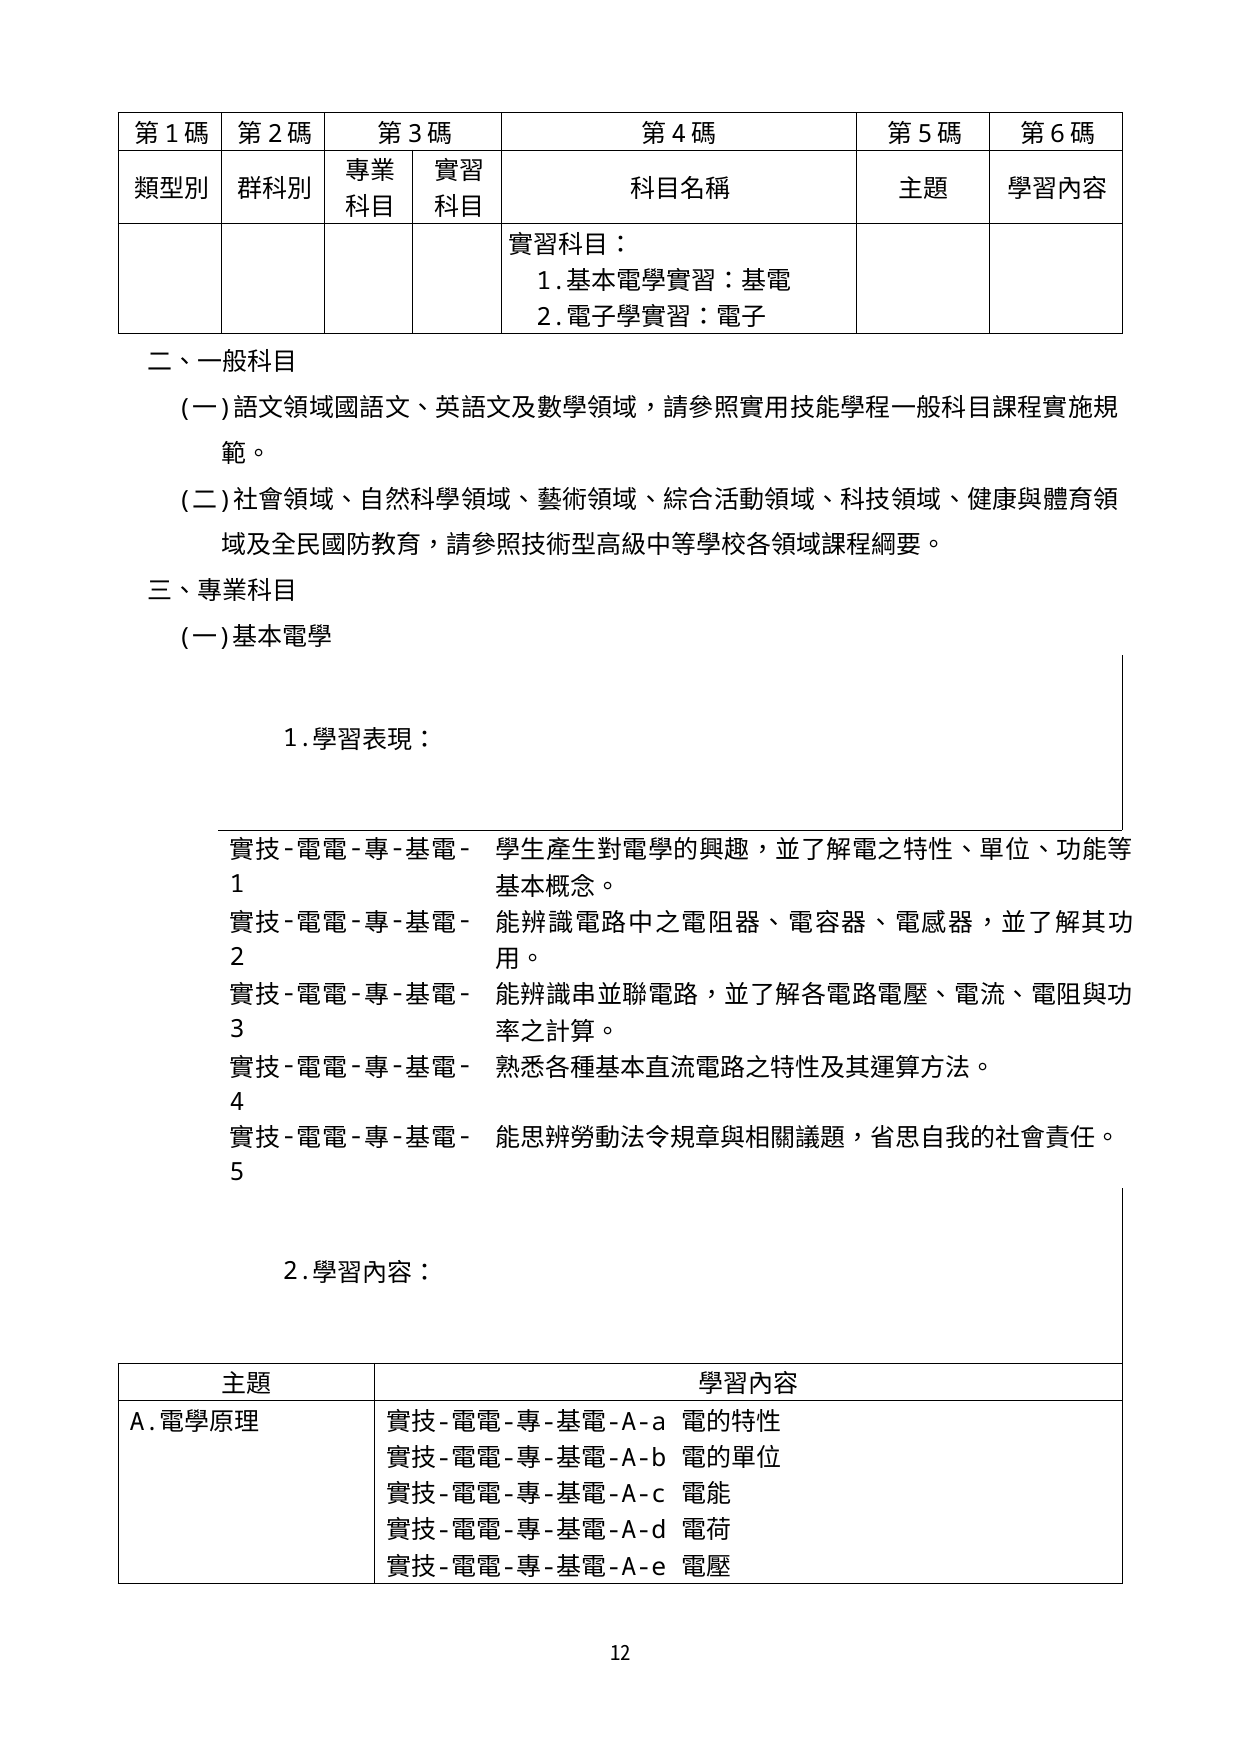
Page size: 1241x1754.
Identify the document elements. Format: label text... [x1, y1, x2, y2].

table_cell [119, 224, 221, 333]
table_cell 實技-電電-專-基電-4 [218, 1047, 484, 1117]
text 1.學習表現： [218, 655, 1122, 830]
text (一)語文領域國語文、英語文及數學領域，請參照實用技能學程一般科目課程實施規範。 [177, 380, 1122, 471]
table_cell 實習科目： 1.基本電學實習：基電 2.電子學實習：電子 [502, 224, 856, 333]
table_cell [325, 224, 412, 333]
table_header 第4碼 [502, 113, 856, 149]
table_cell 群科別 [222, 151, 324, 223]
table_cell 實技-電電-專-基電-2 [218, 902, 484, 975]
table_cell A.電學原理 [119, 1401, 374, 1582]
table_cell 實技-電電-專-基電-5 [218, 1118, 484, 1188]
table_header 實技-電電-專-基電-1 [218, 830, 484, 902]
table_cell 學習內容 [990, 151, 1122, 223]
table_cell 主題 [857, 151, 989, 223]
text (一)基本電學 [168, 609, 1122, 655]
table_cell 專業 科目 [325, 151, 412, 223]
text 2.學習內容： [218, 1188, 1122, 1363]
table_header 主題 [119, 1364, 374, 1400]
table_cell [222, 224, 324, 333]
table_cell 實習 科目 [413, 151, 501, 223]
table_header 第6碼 [990, 113, 1122, 149]
table_cell 能思辨勞動法令規章與相關議題，省思自我的社會責任。 [484, 1118, 1144, 1188]
table_cell 類型別 [119, 151, 221, 223]
table_cell 熟悉各種基本直流電路之特性及其運算方法。 [484, 1047, 1144, 1117]
table_cell [990, 224, 1122, 333]
table_cell 實技-電電-專-基電-3 [218, 975, 484, 1047]
table_cell 能辨識電路中之電阻器、電容器、電感器，並了解其功用。 [484, 902, 1144, 975]
text 二、一般科目 [118, 334, 1122, 380]
table_cell 實技-電電-專-基電-A-a 電的特性 實技-電電-專-基電-A-b 電的單位 實技-電電-專-基電-A-c 電能 實技-電電-專-基電-A-d 電荷 實技-電電-專-基電-A-e 電壓 [375, 1401, 1122, 1582]
table_cell [413, 224, 501, 333]
table_header 第1碼 [119, 113, 221, 149]
table_header 學生產生對電學的興趣，並了解電之特性、單位、功能等基本概念。 [484, 830, 1144, 902]
text 三、專業科目 [118, 563, 1122, 609]
table_header 第5碼 [857, 113, 989, 149]
table_header 學習內容 [375, 1364, 1122, 1400]
table_header 第3碼 [325, 113, 501, 149]
text (二)社會領域、自然科學領域、藝術領域、綜合活動領域、科技領域、健康與體育領域及全民國防教育，請參照技術型高級中等學校各領域課程綱要。 [177, 471, 1122, 563]
table_header 第2碼 [222, 113, 324, 149]
table_cell 能辨識串並聯電路，並了解各電路電壓、電流、電阻與功率之計算。 [484, 975, 1144, 1047]
table_cell 科目名稱 [502, 151, 856, 223]
table_cell [857, 224, 989, 333]
